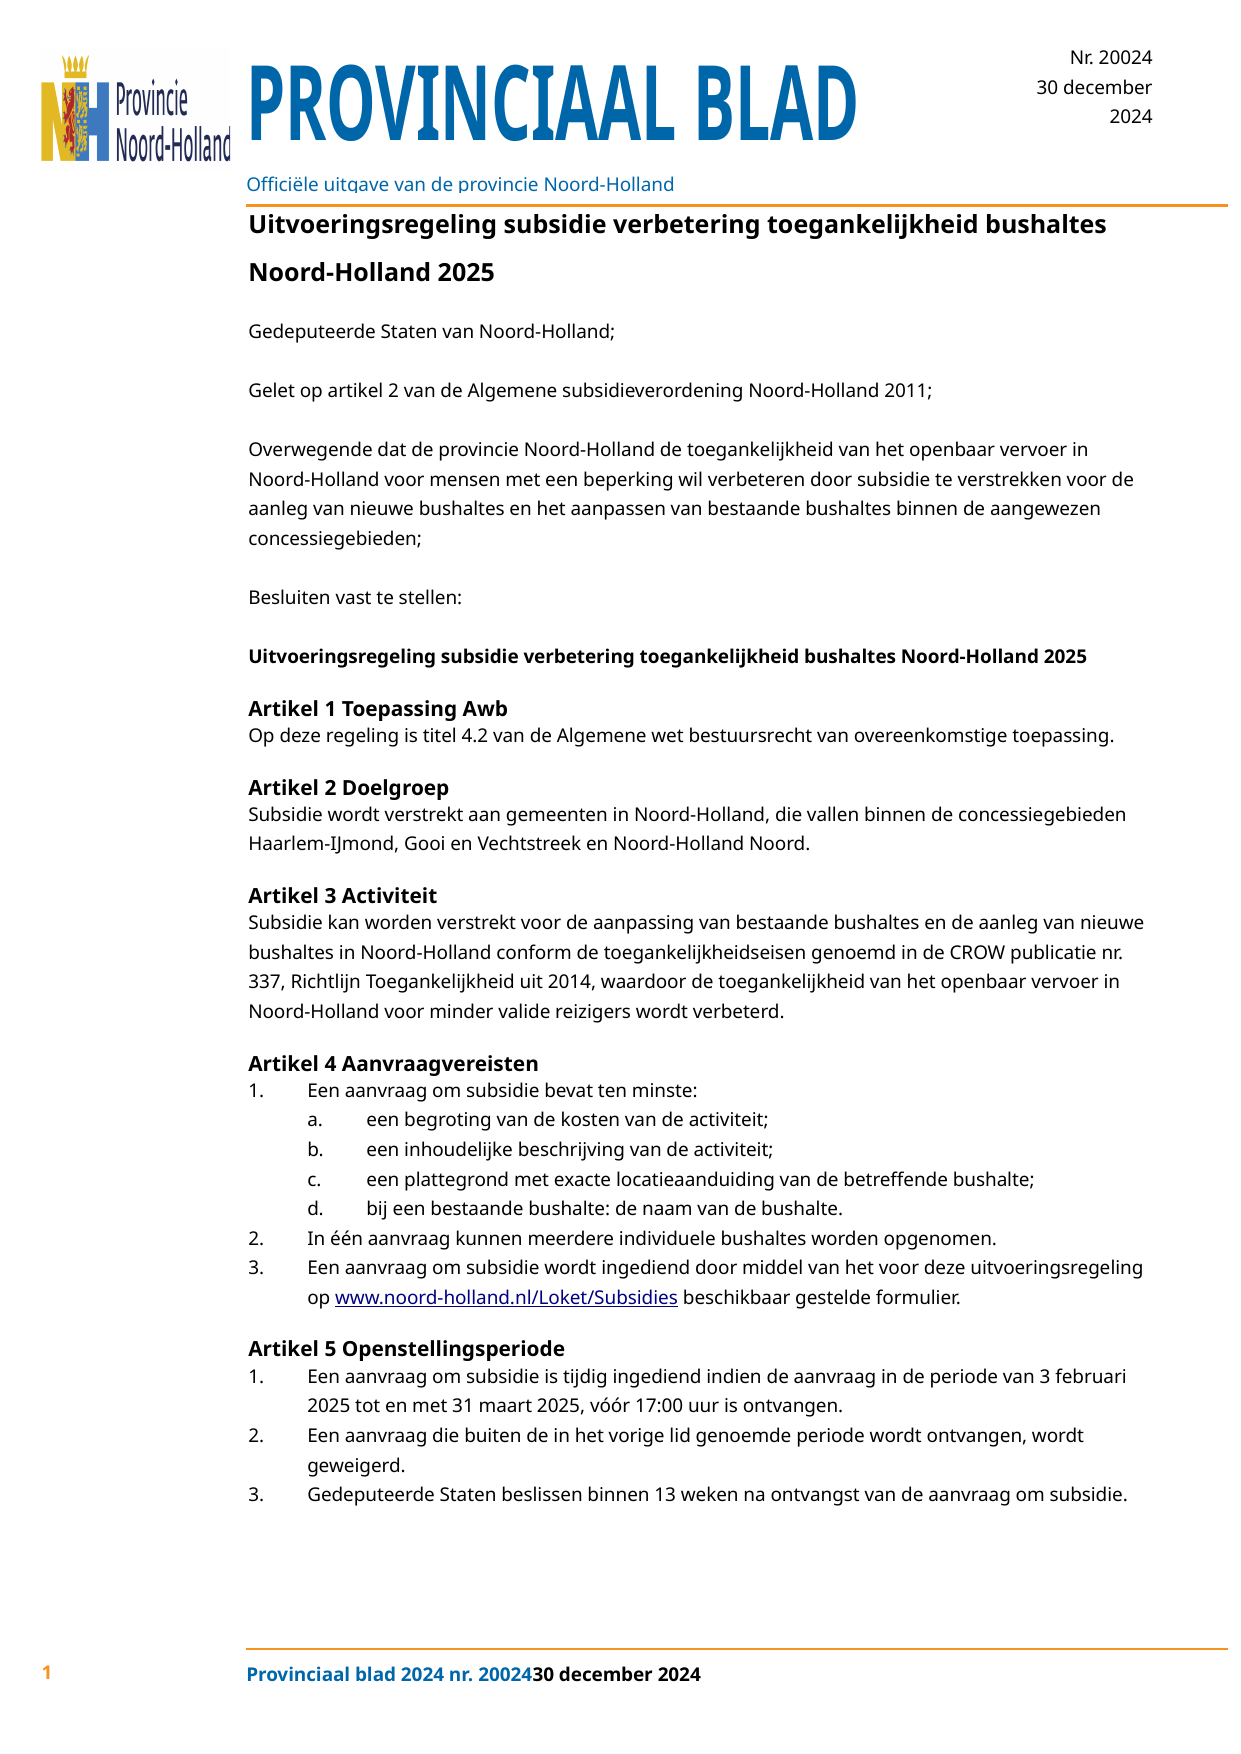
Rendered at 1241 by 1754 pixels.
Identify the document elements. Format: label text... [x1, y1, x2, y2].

text Uitvoeringsregeling subsidie verbetering toegankelijkheid bushaltes Noord-Holland 2025 [248, 207, 1152, 288]
text Artikel 4 Aanvraagvereisten [248, 1049, 1152, 1077]
text Artikel 1 Toepassing Awb [248, 694, 1152, 722]
list In één aanvraag kunnen meerdere individuele bushaltes worden opgenomen. [248, 1225, 1152, 1251]
list een inhoudelijke beschrijving van de activiteit; [307, 1136, 1152, 1162]
list bij een bestaande bushalte: de naam van de bushalte. [307, 1195, 1152, 1221]
text Op deze regeling is titel 4.2 van de Algemene wet bestuursrecht van overeenkomstige toepassing. [248, 722, 1152, 748]
text Gelet op artikel 2 van de Algemene subsidieverordening Noord-Holland 2011; [248, 377, 1152, 403]
text Overwegende dat de provincie Noord-Holland de toegankelijkheid van het openbaar vervoer in Noord-Holland voor mensen met een beperking wil verbeteren door subsidie te verstrekken voor de aanleg van nieuwe bushaltes en het aanpassen van bestaande bushaltes binnen de aangewezen concessiegebieden; [248, 436, 1152, 551]
text Artikel 5 Openstellingsperiode [248, 1334, 1152, 1363]
text Artikel 3 Activiteit [248, 881, 1152, 909]
text Uitvoeringsregeling subsidie verbetering toegankelijkheid bushaltes Noord-Holland 2025 [248, 643, 1152, 669]
list Een aanvraag om subsidie bevat ten minste: [248, 1077, 1152, 1103]
list Gedeputeerde Staten beslissen binnen 13 weken na ontvangst van de aanvraag om subsidie. [248, 1481, 1152, 1507]
list een begroting van de kosten van de activiteit; [307, 1107, 1152, 1132]
text Artikel 2 Doelgroep [248, 773, 1152, 801]
list een plattegrond met exacte locatieaanduiding van de betreffende bushalte; [307, 1166, 1152, 1192]
list Een aanvraag om subsidie wordt ingediend door middel van het voor deze uitvoeringsregeling op www.noord-holland.nl/Loket/Subsidies beschikbaar gestelde formulier. [248, 1254, 1152, 1310]
text Gedeputeerde Staten van Noord-Holland; [248, 318, 1152, 344]
list Een aanvraag om subsidie is tijdig ingediend indien de aanvraag in de periode van 3 februari 2025 tot en met 31 maart 2025, vóór 17:00 uur is ontvangen. [248, 1363, 1152, 1418]
text Besluiten vast te stellen: [248, 584, 1152, 610]
text Subsidie kan worden verstrekt voor de aanpassing van bestaande bushaltes en de aanleg van nieuwe bushaltes in Noord-Holland conform de toegankelijkheidseisen genoemd in de CROW publicatie nr. 337, Richtlijn Toegankelijkheid uit 2014, waardoor de toegankelijkheid van het openbaar vervoer in Noord-Holland voor minder valide reizigers wordt verbeterd. [248, 909, 1152, 1024]
text Subsidie wordt verstrekt aan gemeenten in Noord-Holland, die vallen binnen de concessiegebieden Haarlem-IJmond, Gooi en Vechtstreek en Noord-Holland Noord. [248, 801, 1152, 856]
picture [41, 47, 231, 172]
list Een aanvraag die buiten de in het vorige lid genoemde periode wordt ontvangen, wordt geweigerd. [248, 1422, 1152, 1477]
